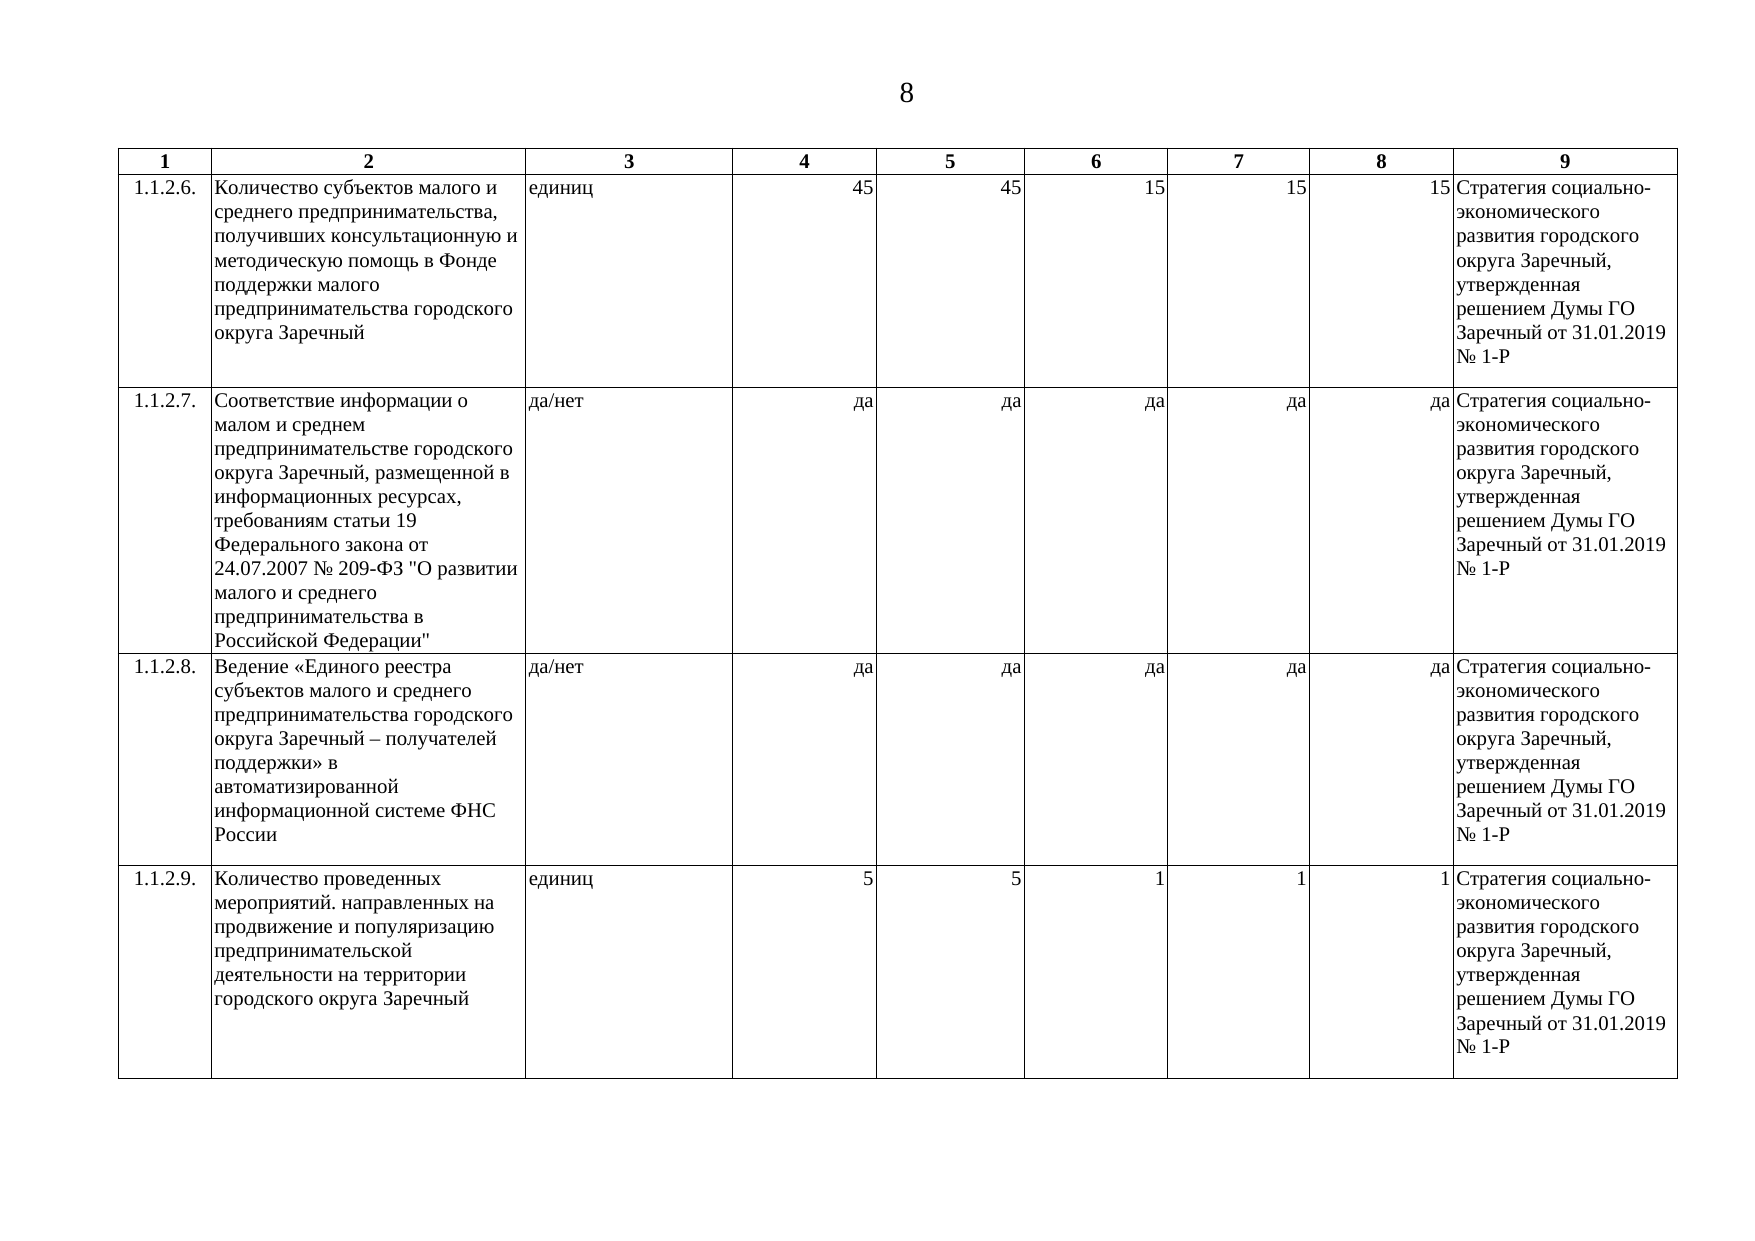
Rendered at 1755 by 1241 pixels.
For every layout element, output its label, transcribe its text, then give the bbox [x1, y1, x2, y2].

table_cell Количество проведенных мероприятий. направленных на продвижение и популяризацию предпринимательской деятельности на территории городского округа Заречный [212, 866, 525, 1077]
table_cell 15 [1168, 175, 1309, 387]
table_cell да [733, 654, 876, 865]
table_cell 5 [733, 866, 876, 1077]
table_cell Стратегия социально-экономического развития городского округа Заречный, утвержденная решением Думы ГО Заречный от 31.01.2019 № 1-Р [1454, 388, 1677, 652]
table_cell да [1310, 388, 1453, 652]
table_cell да [1168, 654, 1309, 865]
table_header 8 [1310, 149, 1453, 174]
table_cell Стратегия социально-экономического развития городского округа Заречный, утвержденная решением Думы ГО Заречный от 31.01.2019 № 1-Р [1454, 654, 1677, 865]
table_cell да [1025, 654, 1167, 865]
table_cell единиц [526, 866, 732, 1077]
table_cell да [1310, 654, 1453, 865]
table_cell 1.1.2.7. [119, 388, 211, 652]
table_cell 1.1.2.8. [119, 654, 211, 865]
table_cell да/нет [526, 654, 732, 865]
table_cell 5 [877, 866, 1024, 1077]
table_header 9 [1454, 149, 1677, 174]
table_cell 45 [877, 175, 1024, 387]
table_header 1 [119, 149, 211, 174]
table_cell Соответствие информации о малом и среднем предпринимательстве городского округа Заречный, размещенной в информационных ресурсах, требованиям статьи 19 Федерального закона от 24.07.2007 № 209-ФЗ "О развитии малого и среднего предпринимательства в Российской Федерации" [212, 388, 525, 652]
table_cell 45 [733, 175, 876, 387]
table_cell 15 [1025, 175, 1167, 387]
table_cell да [1025, 388, 1167, 652]
table_cell Количество субъектов малого и среднего предпринимательства, получивших консультационную и методическую помощь в Фонде поддержки малого предпринимательства городского округа Заречный [212, 175, 525, 387]
table_cell да [877, 654, 1024, 865]
table_cell да [733, 388, 876, 652]
table_cell Стратегия социально-экономического развития городского округа Заречный, утвержденная решением Думы ГО Заречный от 31.01.2019 № 1-Р [1454, 866, 1677, 1077]
table_header 2 [212, 149, 525, 174]
table_cell 15 [1310, 175, 1453, 387]
table_cell 1.1.2.6. [119, 175, 211, 387]
table_header 7 [1168, 149, 1309, 174]
table_cell 1 [1168, 866, 1309, 1077]
table_header 6 [1025, 149, 1167, 174]
table_cell 1.1.2.9. [119, 866, 211, 1077]
table_cell да [877, 388, 1024, 652]
table_cell да [1168, 388, 1309, 652]
table_cell единиц [526, 175, 732, 387]
table_cell Стратегия социально-экономического развития городского округа Заречный, утвержденная решением Думы ГО Заречный от 31.01.2019 № 1-Р [1454, 175, 1677, 387]
table_header 4 [733, 149, 876, 174]
table_cell 1 [1310, 866, 1453, 1077]
table_cell 1 [1025, 866, 1167, 1077]
table_header 5 [877, 149, 1024, 174]
table_cell Ведение «Единого реестра субъектов малого и среднего предпринимательства городского округа Заречный – получателей поддержки» в автоматизированной информационной системе ФНС России [212, 654, 525, 865]
table_header 3 [526, 149, 732, 174]
table_cell да/нет [526, 388, 732, 652]
